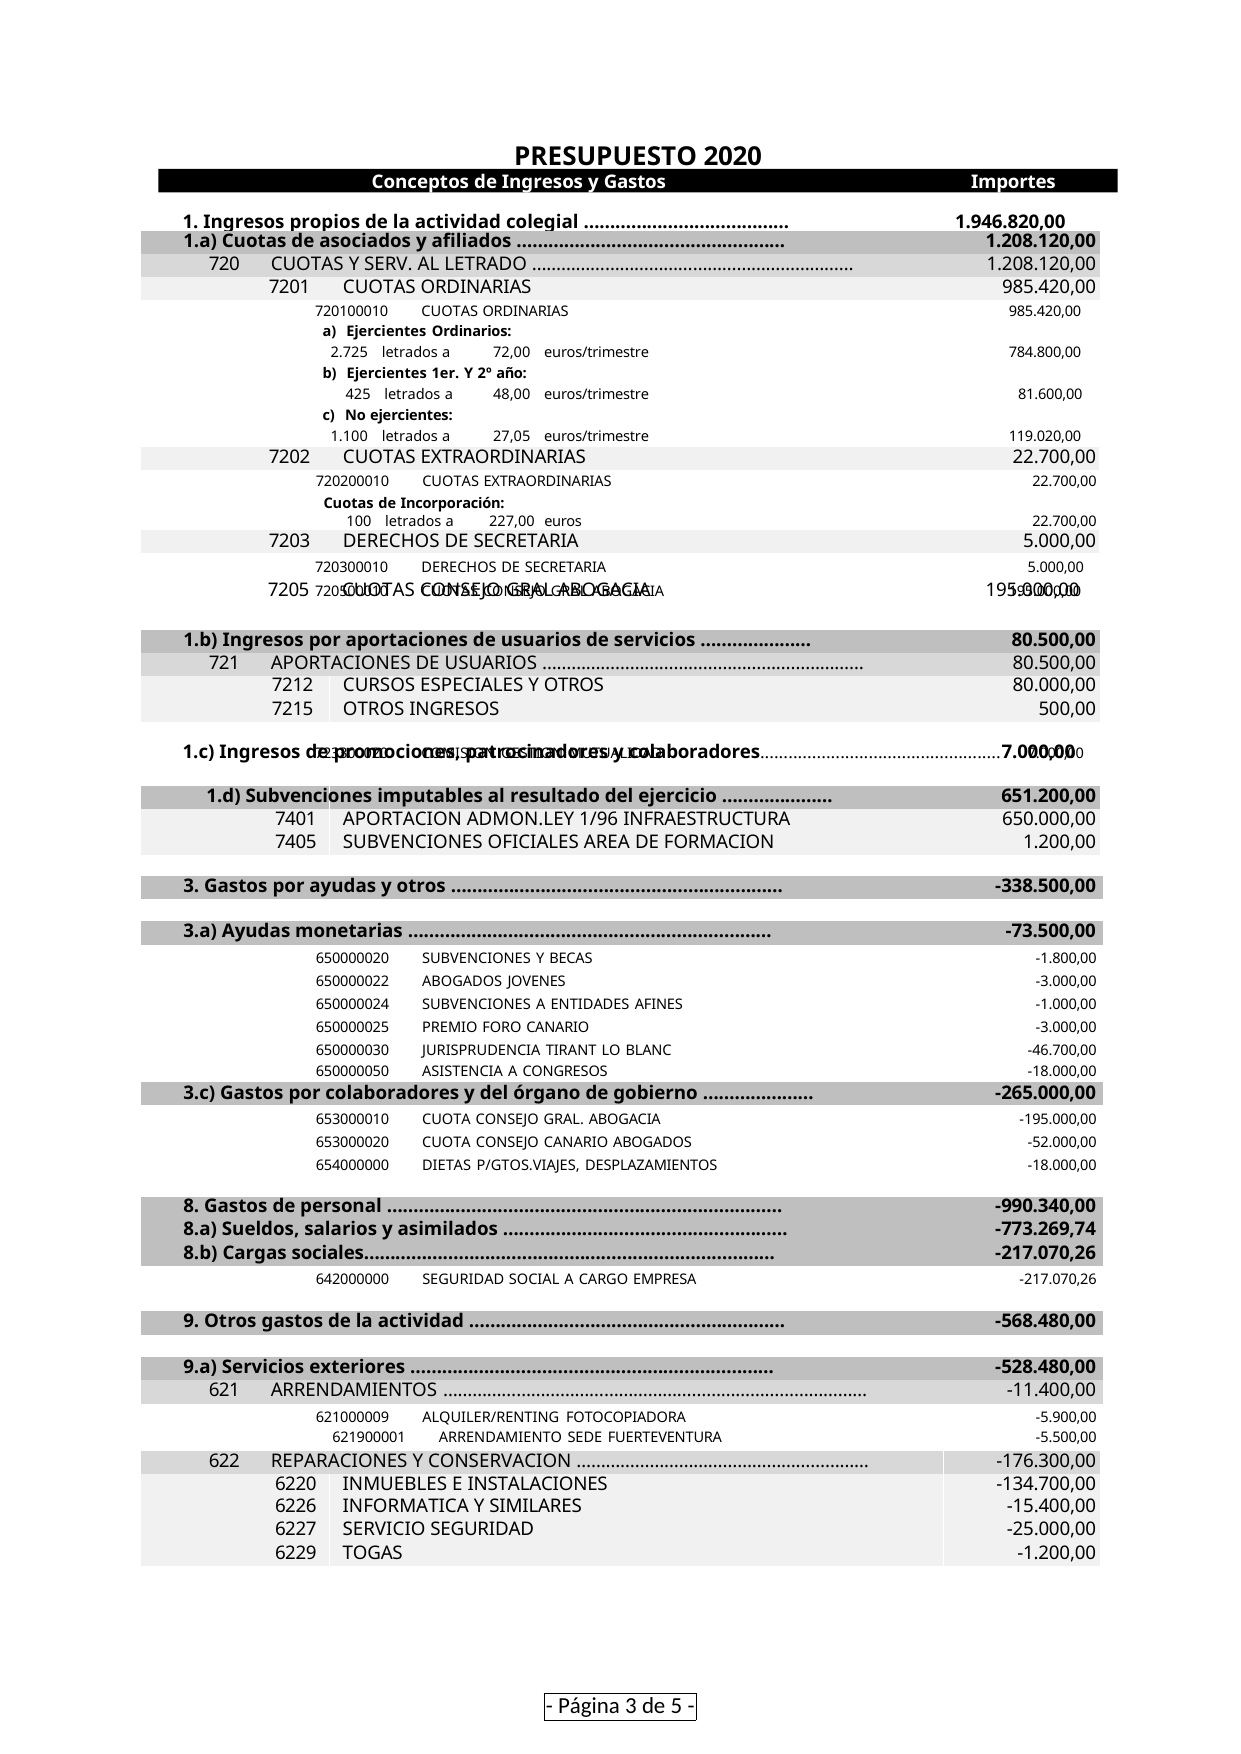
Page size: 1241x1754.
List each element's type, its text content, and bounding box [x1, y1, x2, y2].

table_cell SERVICIO SEGURIDAD [330, 1519, 943, 1542]
table_cell -18.000,00 [938, 1152, 1103, 1197]
table_cell -773.269,74 [938, 1219, 1103, 1242]
table_header ones imputables al resultado del ejercicio ………………… [330, 786, 935, 809]
table_cell ASISTENCIA A CONGRESOS [411, 1060, 938, 1082]
table_header 80.500,00 [951, 630, 1100, 653]
table_cell 650000050 [141, 1060, 411, 1082]
table_cell 500,00 [951, 698, 1100, 722]
table_cell SUBVENCIONES A ENTIDADES AFINES [411, 991, 938, 1014]
table_cell -1.800,00 [938, 945, 1103, 968]
table_cell DIETAS P/GTOS.VIAJES, DESPLAZAMIENTOS [411, 1152, 938, 1197]
table_cell 3.c) Gastos por colaboradores y del órgano de gobierno ………………… [141, 1082, 938, 1105]
text 1.c) Ingresos de promociones, patrocinadores y colaboradores 7.000,00 [182, 741, 1099, 763]
table_cell -3.000,00 [938, 968, 1103, 991]
table_cell 721 [141, 653, 257, 676]
table_header -338.500,00 [938, 876, 1103, 899]
table_cell [938, 899, 1103, 921]
table_cell 80.500,00 [951, 653, 1100, 676]
table_cell 80.000,00 [951, 676, 1100, 698]
table_cell 654000000 [141, 1152, 411, 1197]
table_cell 7215 [257, 698, 329, 722]
table_cell 653000010 [141, 1105, 411, 1129]
table_cell 650000024 [141, 991, 411, 1014]
table_cell CUOTA CONSEJO GRAL. ABOGACIA [411, 1105, 938, 1129]
table_cell 7212 [257, 676, 329, 698]
table_cell [141, 277, 257, 300]
table_cell -15.400,00 [944, 1496, 1100, 1519]
table_cell 7405 [141, 831, 329, 855]
table_cell 6220 [141, 1474, 329, 1496]
table_cell 3.a) Ayudas monetarias …………………………………………………………… [141, 921, 938, 945]
table_cell 650.000,00 [935, 809, 1100, 831]
table_cell -568.480,00 [938, 1311, 1103, 1335]
table_cell -52.000,00 [938, 1129, 1103, 1152]
table_cell 653000020 [141, 1129, 411, 1152]
table_cell 8. Gastos de personal ………………………………………………………………… [141, 1197, 938, 1219]
table_cell JURISPRUDENCIA TIRANT LO BLANC [411, 1037, 938, 1060]
table_cell 1.208.120,00 [929, 254, 1100, 277]
list No ejercientes: [322, 405, 1115, 425]
table_cell -195.000,00 [938, 1105, 1103, 1129]
table_cell -11.400,00 [938, 1380, 1103, 1404]
table_cell -217.070,26 [938, 1266, 1103, 1311]
table_cell -134.700,00 [944, 1474, 1100, 1496]
table_cell -73.500,00 [938, 921, 1103, 945]
table_cell 650000030 [141, 1037, 411, 1060]
text 7205 CUOTAS CONSEJO GRAL ABOGACIA 195.000,00 [268, 577, 1099, 601]
table_header 1.b) Ingresos por aportaciones de usuarios de servicios ………………… [141, 630, 951, 653]
list Ejercientes 1er. Y 2º año: [322, 363, 1115, 383]
table_cell ABOGADOS JOVENES [411, 968, 938, 991]
table_header REPARACIONES Y CONSERVACION …………………………………………………… [257, 1451, 943, 1474]
text 425 letrados a 48,00 euros/trimestre 81.600,00 [345, 384, 1115, 404]
table_cell -3.000,00 [938, 1014, 1103, 1037]
table_cell 6226 [141, 1496, 329, 1519]
table_cell -990.340,00 [938, 1197, 1103, 1219]
table_header 1.d) Subvenci [141, 786, 329, 809]
table_cell 9.a) Servicios exteriores …………………………………………………………… [141, 1357, 938, 1380]
list Ejercientes Ordinarios: [322, 321, 1115, 341]
table_cell -5.500,00 [938, 1427, 1103, 1447]
table_cell 650000025 [141, 1014, 411, 1037]
text 723300020 COMISION GESTION MUTUALIDAD 7.000,00 [315, 743, 1115, 763]
table_cell CUOTAS Y SERV. AL LETRADO ………………………………………………………… [257, 254, 929, 277]
table_cell 5.000,00 [819, 530, 1099, 553]
table_cell 621000009 ALQUILER/RENTING FOTOCOPIADORA [141, 1404, 938, 1427]
table_header -176.300,00 [944, 1451, 1100, 1474]
table_cell [938, 1335, 1103, 1357]
table_cell 1.200,00 [935, 831, 1100, 855]
table_header 3. Gastos por ayudas y otros ……………………………………………………… [141, 876, 938, 899]
table_cell 7201 CUOTAS ORDINARIAS [257, 277, 929, 300]
text 720100010 CUOTAS ORDINARIAS 985.420,00 [315, 300, 1115, 320]
table_cell INMUEBLES E INSTALACIONES [330, 1474, 943, 1496]
table_cell APORTACION ADMON.LEY 1/96 INFRAESTRUCTURA [330, 809, 935, 831]
table_cell 22.700,00 [819, 491, 1099, 530]
table_cell 6229 [141, 1542, 329, 1566]
table_cell -217.070,26 [938, 1242, 1103, 1266]
table_header 22.700,00 [819, 447, 1099, 470]
table_cell Cuotas de Incorporación: 100 letrados a 227,00 euros [141, 491, 819, 530]
table_cell -5.900,00 [938, 1404, 1103, 1427]
table_cell CURSOS ESPECIALES Y OTROS [330, 676, 951, 698]
table_cell -528.480,00 [938, 1357, 1103, 1380]
table_header 1.a) Cuotas de asociados y afiliados …………………………………………… [141, 231, 929, 254]
table_cell INFORMATICA Y SIMILARES [330, 1496, 943, 1519]
table_cell [141, 676, 257, 722]
table_cell 642000000 SEGURIDAD SOCIAL A CARGO EMPRESA [141, 1266, 938, 1311]
table_cell -18.000,00 [938, 1060, 1103, 1082]
table_cell [141, 1335, 938, 1357]
table_cell [141, 899, 938, 921]
table_cell 22.700,00 [819, 470, 1099, 491]
table_cell APORTACIONES DE USUARIOS ………………………………………………………… [257, 653, 951, 676]
table_cell 8.b) Cargas sociales…………………………………………………………………… [141, 1242, 938, 1266]
table_header 622 [141, 1451, 257, 1474]
table_header 1.208.120,00 [929, 231, 1100, 254]
table_cell -46.700,00 [938, 1037, 1103, 1060]
table_cell 621900001 ARRENDAMIENTO SEDE FUERTEVENTURA [141, 1427, 938, 1447]
table_cell SUBVENCIONES Y BECAS [411, 945, 938, 968]
table_cell 9. Otros gastos de la actividad …………………………………………………… [141, 1311, 938, 1335]
table_cell PREMIO FORO CANARIO [411, 1014, 938, 1037]
table_cell -265.000,00 [938, 1082, 1103, 1105]
table_cell CUOTA CONSEJO CANARIO ABOGADOS [411, 1129, 938, 1152]
table_header 651.200,00 [935, 786, 1100, 809]
table_cell OTROS INGRESOS [330, 698, 951, 722]
text 1. Ingresos propios de la actividad colegial ………………………………… 1.946.820,00 [182, 211, 1099, 231]
table_cell 720 [141, 254, 257, 277]
text 2.725 letrados a 72,00 euros/trimestre 784.800,00 [330, 342, 1115, 362]
table_cell 650000020 [141, 945, 411, 968]
table_cell -1.200,00 [944, 1542, 1100, 1566]
text 720300010 DERECHOS DE SECRETARIA 5.000,00 [315, 557, 1115, 576]
table_cell TOGAS [330, 1542, 943, 1566]
table_cell -25.000,00 [944, 1519, 1100, 1542]
table_cell 6227 [141, 1519, 329, 1542]
table_cell 985.420,00 [929, 277, 1100, 300]
table_cell 720200010 CUOTAS EXTRAORDINARIAS [141, 470, 819, 491]
text 1.100 letrados a 27,05 euros/trimestre 119.020,00 [330, 426, 1115, 446]
table_cell 7401 [141, 809, 329, 831]
table_cell 650000022 [141, 968, 411, 991]
table_cell -1.000,00 [938, 991, 1103, 1014]
table_cell 8.a) Sueldos, salarios y asimilados ……………………………………………… [141, 1219, 938, 1242]
table_header 7202 CUOTAS EXTRAORDINARIAS [141, 447, 819, 470]
table_cell SUBVENCIONES OFICIALES AREA DE FORMACION [330, 831, 935, 855]
table_cell 7203 DERECHOS DE SECRETARIA [141, 530, 819, 553]
text 720500010 CUOTAS CONSEJO GRAL ABOGACIA 195.000,00 [315, 581, 1115, 601]
table_cell 621 ARRENDAMIENTOS …………………………………………………………………………… [141, 1380, 938, 1404]
